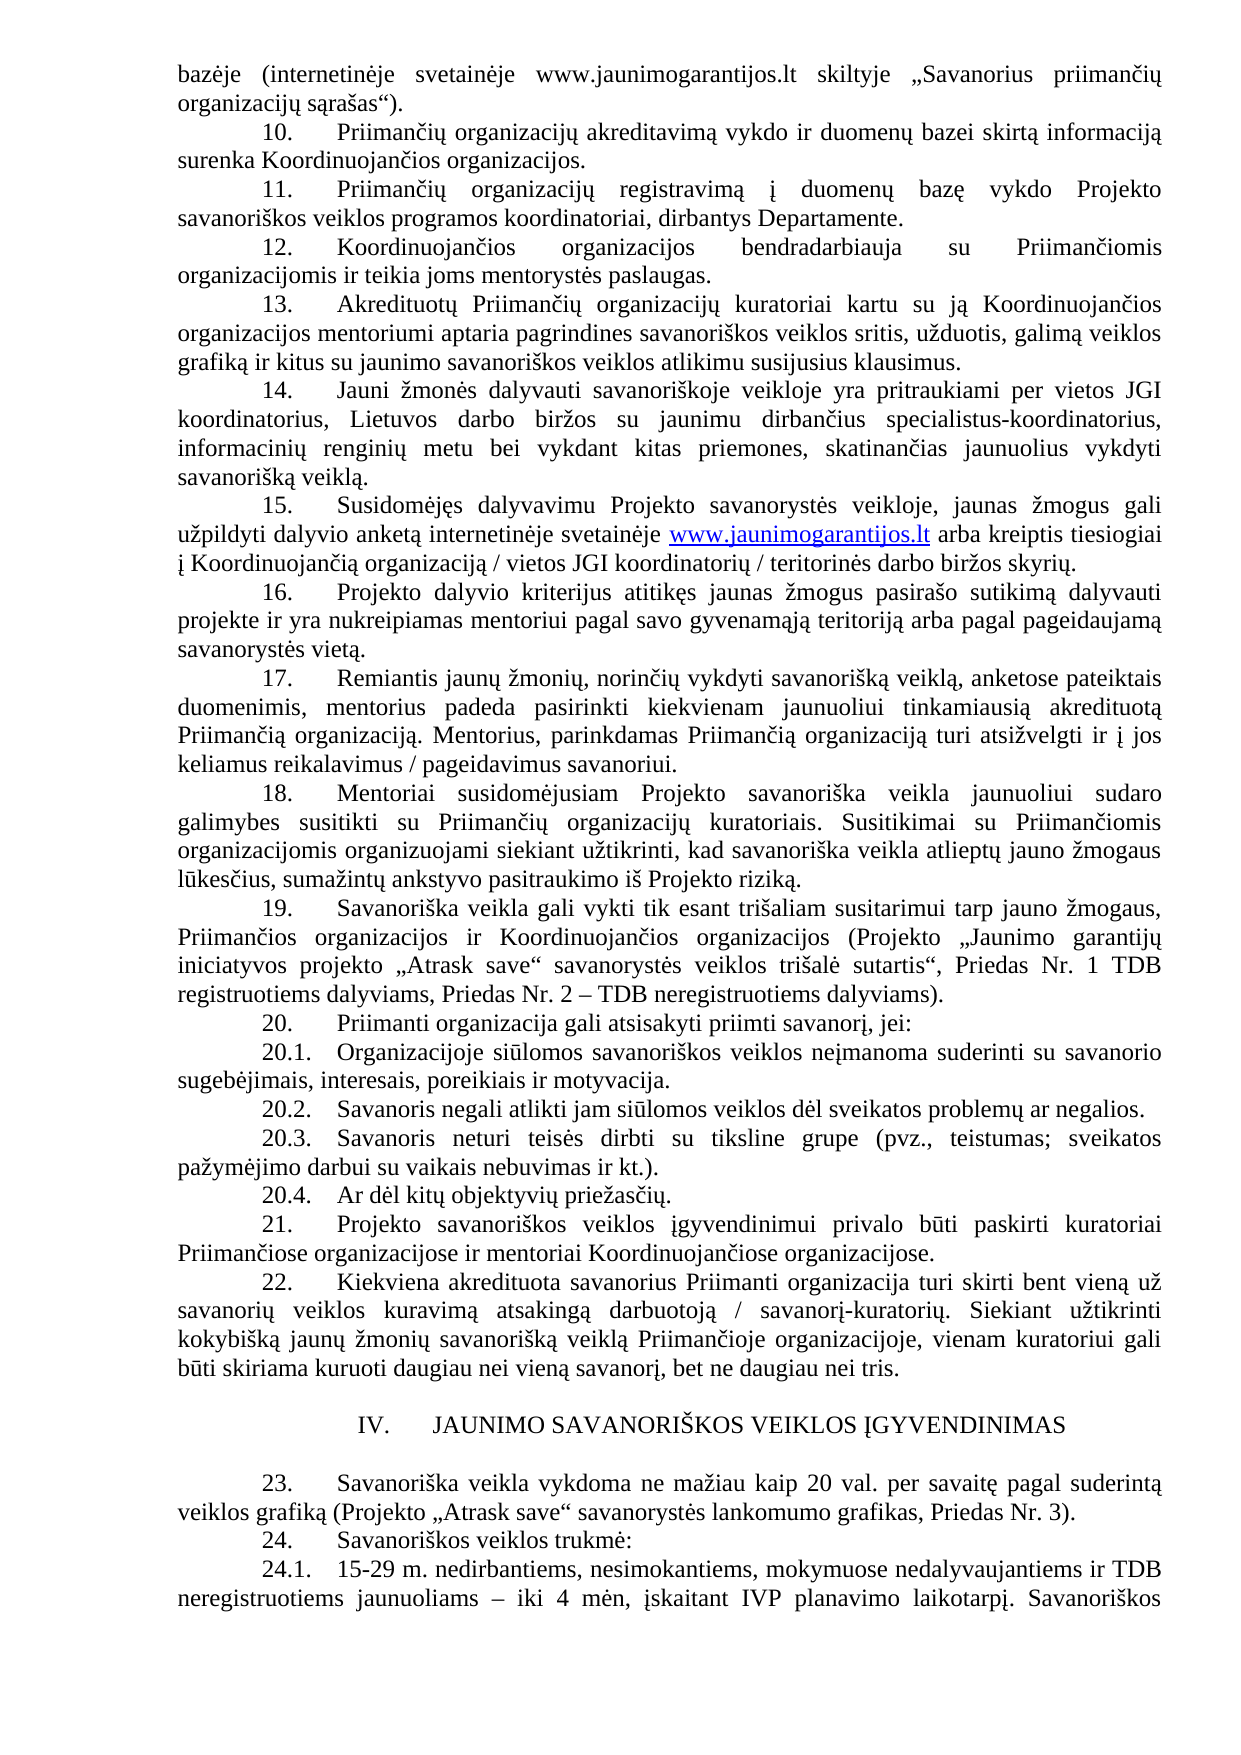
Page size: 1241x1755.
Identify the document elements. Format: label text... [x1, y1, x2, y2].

text 16. Projekto dalyvio kriterijus atitikęs jaunas žmogus pasirašo sutikimą dalyvauti projekte ir yra nukreipiamas mentoriui pagal savo gyvenamąją teritoriją arba pagal pageidaujamą savanorystės vietą. [177, 577, 1162, 663]
text 18. Mentoriai susidomėjusiam Projekto savanoriška veikla jaunuoliui sudaro galimybes susitikti su Priimančių organizacijų kuratoriais. Susitikimai su Priimančiomis organizacijomis organizuojami siekiant užtikrinti, kad savanoriška veikla atlieptų jauno žmogaus lūkesčius, sumažintų ankstyvo pasitraukimo iš Projekto riziką. [177, 778, 1162, 893]
text bazėje (internetinėje svetainėje www.jaunimogarantijos.lt skiltyje „Savanorius priimančių organizacijų sąrašas“). [177, 59, 1162, 117]
text 20.1. Organizacijoje siūlomos savanoriškos veiklos neįmanoma suderinti su savanorio sugebėjimais, interesais, poreikiais ir motyvacija. [177, 1037, 1162, 1094]
text 11. Priimančių organizacijų registravimą į duomenų bazę vykdo Projekto savanoriškos veiklos programos koordinatoriai, dirbantys Departamente. [177, 174, 1162, 232]
text 10. Priimančių organizacijų akreditavimą vykdo ir duomenų bazei skirtą informaciją surenka Koordinuojančios organizacijos. [177, 117, 1162, 174]
text 23. Savanoriška veikla vykdoma ne mažiau kaip 20 val. per savaitę pagal suderintą veiklos grafiką (Projekto „Atrask save“ savanorystės lankomumo grafikas, Priedas Nr. 3). [177, 1468, 1162, 1525]
text 12. Koordinuojančios organizacijos bendradarbiauja su Priimančiomis organizacijomis ir teikia joms mentorystės paslaugas. [177, 232, 1162, 289]
text 21. Projekto savanoriškos veiklos įgyvendinimui privalo būti paskirti kuratoriai Priimančiose organizacijose ir mentoriai Koordinuojančiose organizacijose. [177, 1209, 1162, 1267]
text 24. Savanoriškos veiklos trukmė: [177, 1525, 1162, 1554]
text 20. Priimanti organizacija gali atsisakyti priimti savanorį, jei: [177, 1008, 1162, 1037]
text 14. Jauni žmonės dalyvauti savanoriškoje veikloje yra pritraukiami per vietos JGI koordinatorius, Lietuvos darbo biržos su jaunimu dirbančius specialistus-koordinatorius, informacinių renginių metu bei vykdant kitas priemones, skatinančias jaunuolius vykdyti savanorišką veiklą. [177, 375, 1162, 490]
text 20.3. Savanoris neturi teisės dirbti su tiksline grupe (pvz., teistumas; sveikatos pažymėjimo darbui su vaikais nebuvimas ir kt.). [177, 1123, 1162, 1180]
text 20.2. Savanoris negali atlikti jam siūlomos veiklos dėl sveikatos problemų ar negalios. [177, 1094, 1162, 1123]
text 15. Susidomėjęs dalyvavimu Projekto savanorystės veikloje, jaunas žmogus gali užpildyti dalyvio anketą internetinėje svetainėje www.jaunimogarantijos.lt arba kreiptis tiesiogiai į Koordinuojančią organizaciją / vietos JGI koordinatorių / teritorinės darbo biržos skyrių. [177, 490, 1162, 577]
text 19. Savanoriška veikla gali vykti tik esant trišaliam susitarimui tarp jauno žmogaus, Priimančios organizacijos ir Koordinuojančios organizacijos (Projekto „Jaunimo garantijų iniciatyvos projekto „Atrask save“ savanorystės veiklos trišalė sutartis“, Priedas Nr. 1 TDB registruotiems dalyviams, Priedas Nr. 2 – TDB neregistruotiems dalyviams). [177, 893, 1162, 1008]
text 17. Remiantis jaunų žmonių, norinčių vykdyti savanorišką veiklą, anketose pateiktais duomenimis, mentorius padeda pasirinkti kiekvienam jaunuoliui tinkamiausią akredituotą Priimančią organizaciją. Mentorius, parinkdamas Priimančią organizaciją turi atsižvelgti ir į jos keliamus reikalavimus / pageidavimus savanoriui. [177, 663, 1162, 778]
text IV. JAUNIMO SAVANORIŠKOS VEIKLOS ĮGYVENDINIMAS [177, 1410, 1162, 1439]
text 24.1. 15-29 m. nedirbantiems, nesimokantiems, mokymuose nedalyvaujantiems ir TDB neregistruotiems jaunuoliams – iki 4 mėn, įskaitant IVP planavimo laikotarpį. Savanoriškos [177, 1554, 1162, 1612]
text 13. Akredituotų Priimančių organizacijų kuratoriai kartu su ją Koordinuojančios organizacijos mentoriumi aptaria pagrindines savanoriškos veiklos sritis, užduotis, galimą veiklos grafiką ir kitus su jaunimo savanoriškos veiklos atlikimu susijusius klausimus. [177, 289, 1162, 375]
text 22. Kiekviena akredituota savanorius Priimanti organizacija turi skirti bent vieną už savanorių veiklos kuravimą atsakingą darbuotoją / savanorį-kuratorių. Siekiant užtikrinti kokybišką jaunų žmonių savanorišką veiklą Priimančioje organizacijoje, vienam kuratoriui gali būti skiriama kuruoti daugiau nei vieną savanorį, bet ne daugiau nei tris. [177, 1267, 1162, 1382]
text 20.4. Ar dėl kitų objektyvių priežasčių. [177, 1180, 1162, 1209]
